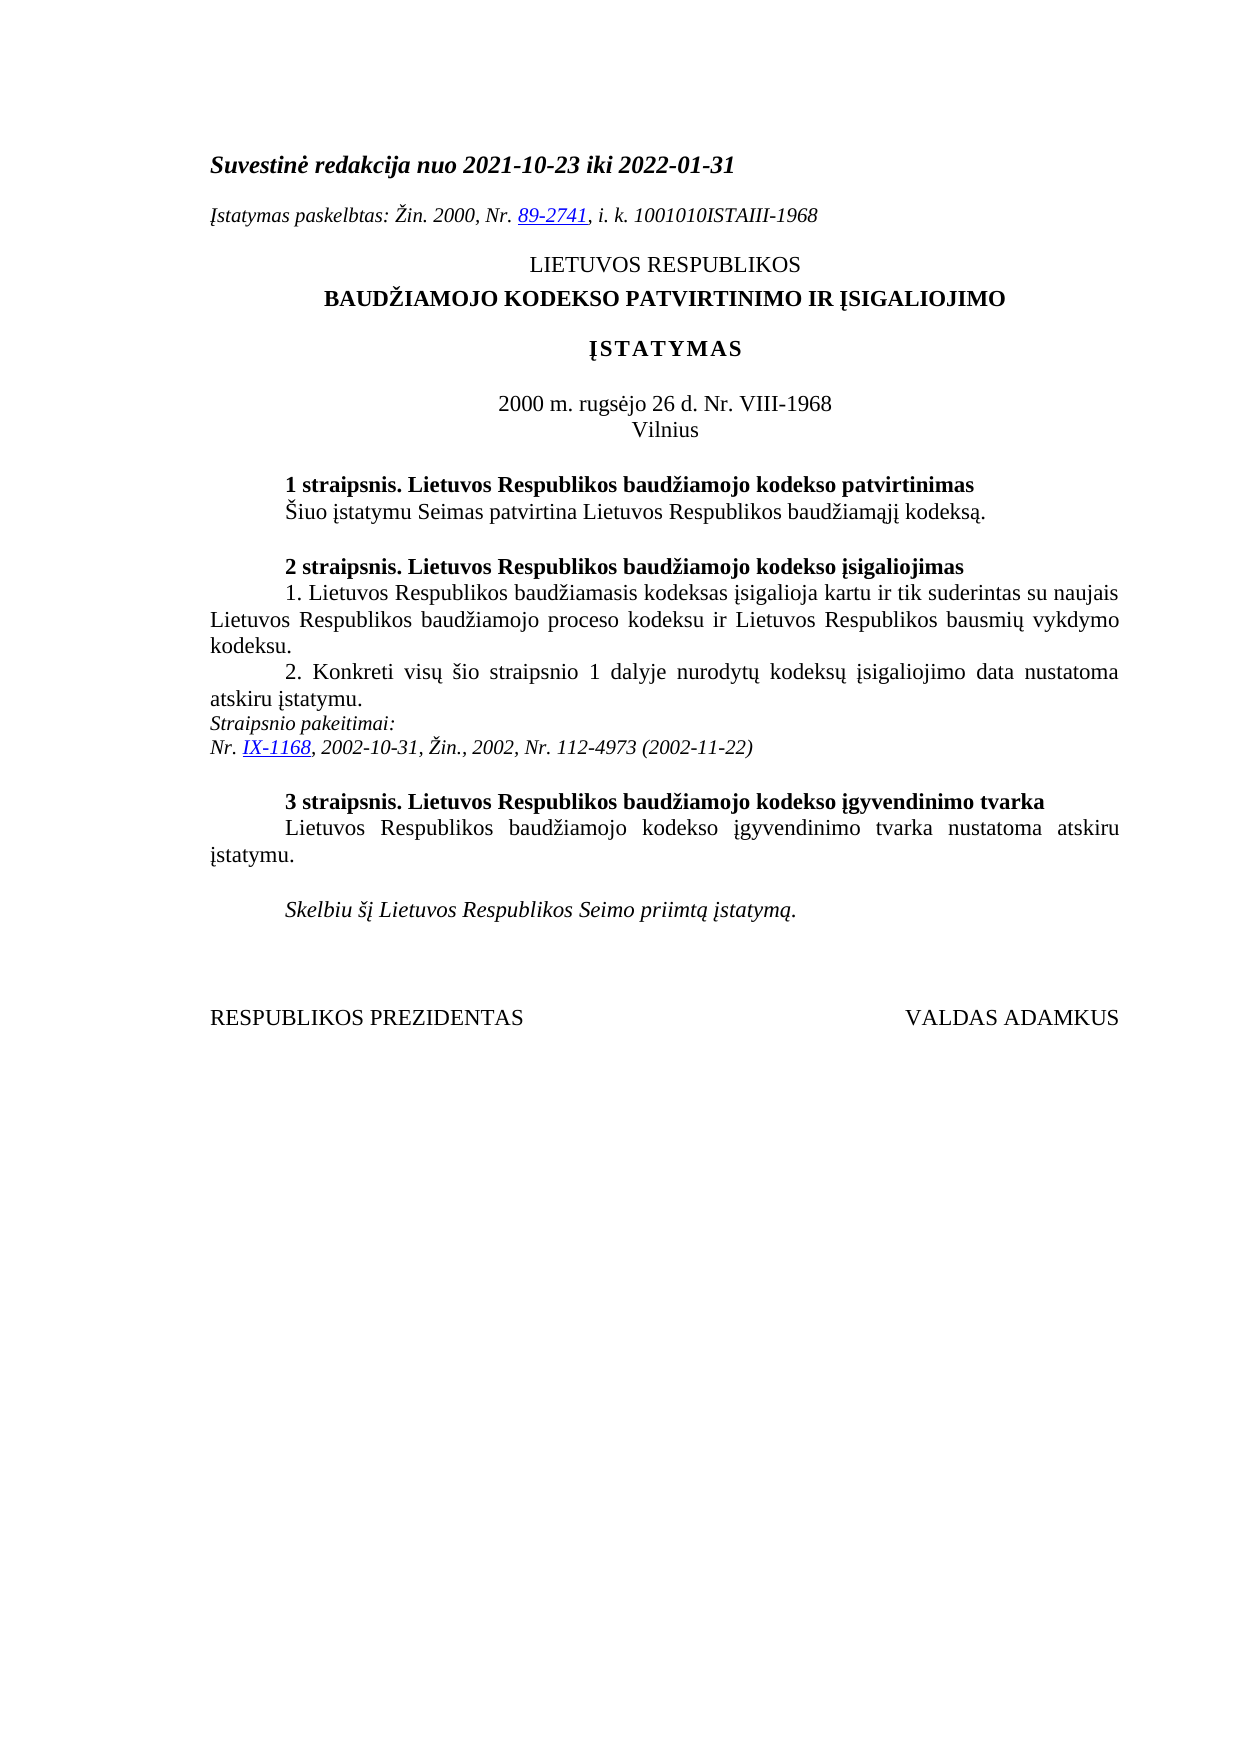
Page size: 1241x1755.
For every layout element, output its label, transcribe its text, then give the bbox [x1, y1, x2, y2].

text 2. Konkreti visų šio straipsnio 1 dalyje nurodytų kodeksų įsigaliojimo data nustatoma atskiru įstatymu. [210, 658, 1120, 711]
text RESPUBLIKOS PREZIDENTAS VALDAS ADAMKUS [210, 1004, 1120, 1030]
text Skelbiu šį Lietuvos Respublikos Seimo priimtą įstatymą. [210, 896, 1120, 922]
text Nr. IX-1168, 2002-10-31, Žin., 2002, Nr. 112-4973 (2002-11-22) [210, 735, 1120, 759]
text 1 straipsnis. Lietuvos Respublikos baudžiamojo kodekso patvirtinimas [210, 472, 1120, 498]
text Suvestinė redakcija nuo 2021-10-23 iki 2022-01-31 [210, 150, 1120, 179]
text 3 straipsnis. Lietuvos Respublikos baudžiamojo kodekso įgyvendinimo tvarka [210, 788, 1120, 814]
text 1. Lietuvos Respublikos baudžiamasis kodeksas įsigalioja kartu ir tik suderintas su naujais Lietuvos Respublikos baudžiamojo proceso kodeksu ir Lietuvos Respublikos bausmių vykdymo kodeksu. [210, 579, 1120, 658]
text Lietuvos Respublikos baudžiamojo kodekso įgyvendinimo tvarka nustatoma atskiru įstatymu. [210, 814, 1120, 867]
text ĮSTATYMAS [210, 335, 1120, 361]
text BAUDŽIAMOJO KODEKSO PATVIRTINIMO IR ĮSIGALIOJIMO [210, 284, 1120, 311]
text LIETUVOS RESPUBLIKOS [210, 251, 1120, 277]
text Įstatymas paskelbtas: Žin. 2000, Nr. 89-2741, i. k. 1001010ISTAIII-1968 [210, 203, 1120, 227]
text Šiuo įstatymu Seimas patvirtina Lietuvos Respublikos baudžiamąjį kodeksą. [210, 498, 1120, 524]
text 2000 m. rugsėjo 26 d. Nr. VIII-1968 Vilnius [210, 390, 1120, 443]
text Straipsnio pakeitimai: [210, 711, 1120, 735]
text 2 straipsnis. Lietuvos Respublikos baudžiamojo kodekso įsigaliojimas [210, 553, 1120, 579]
